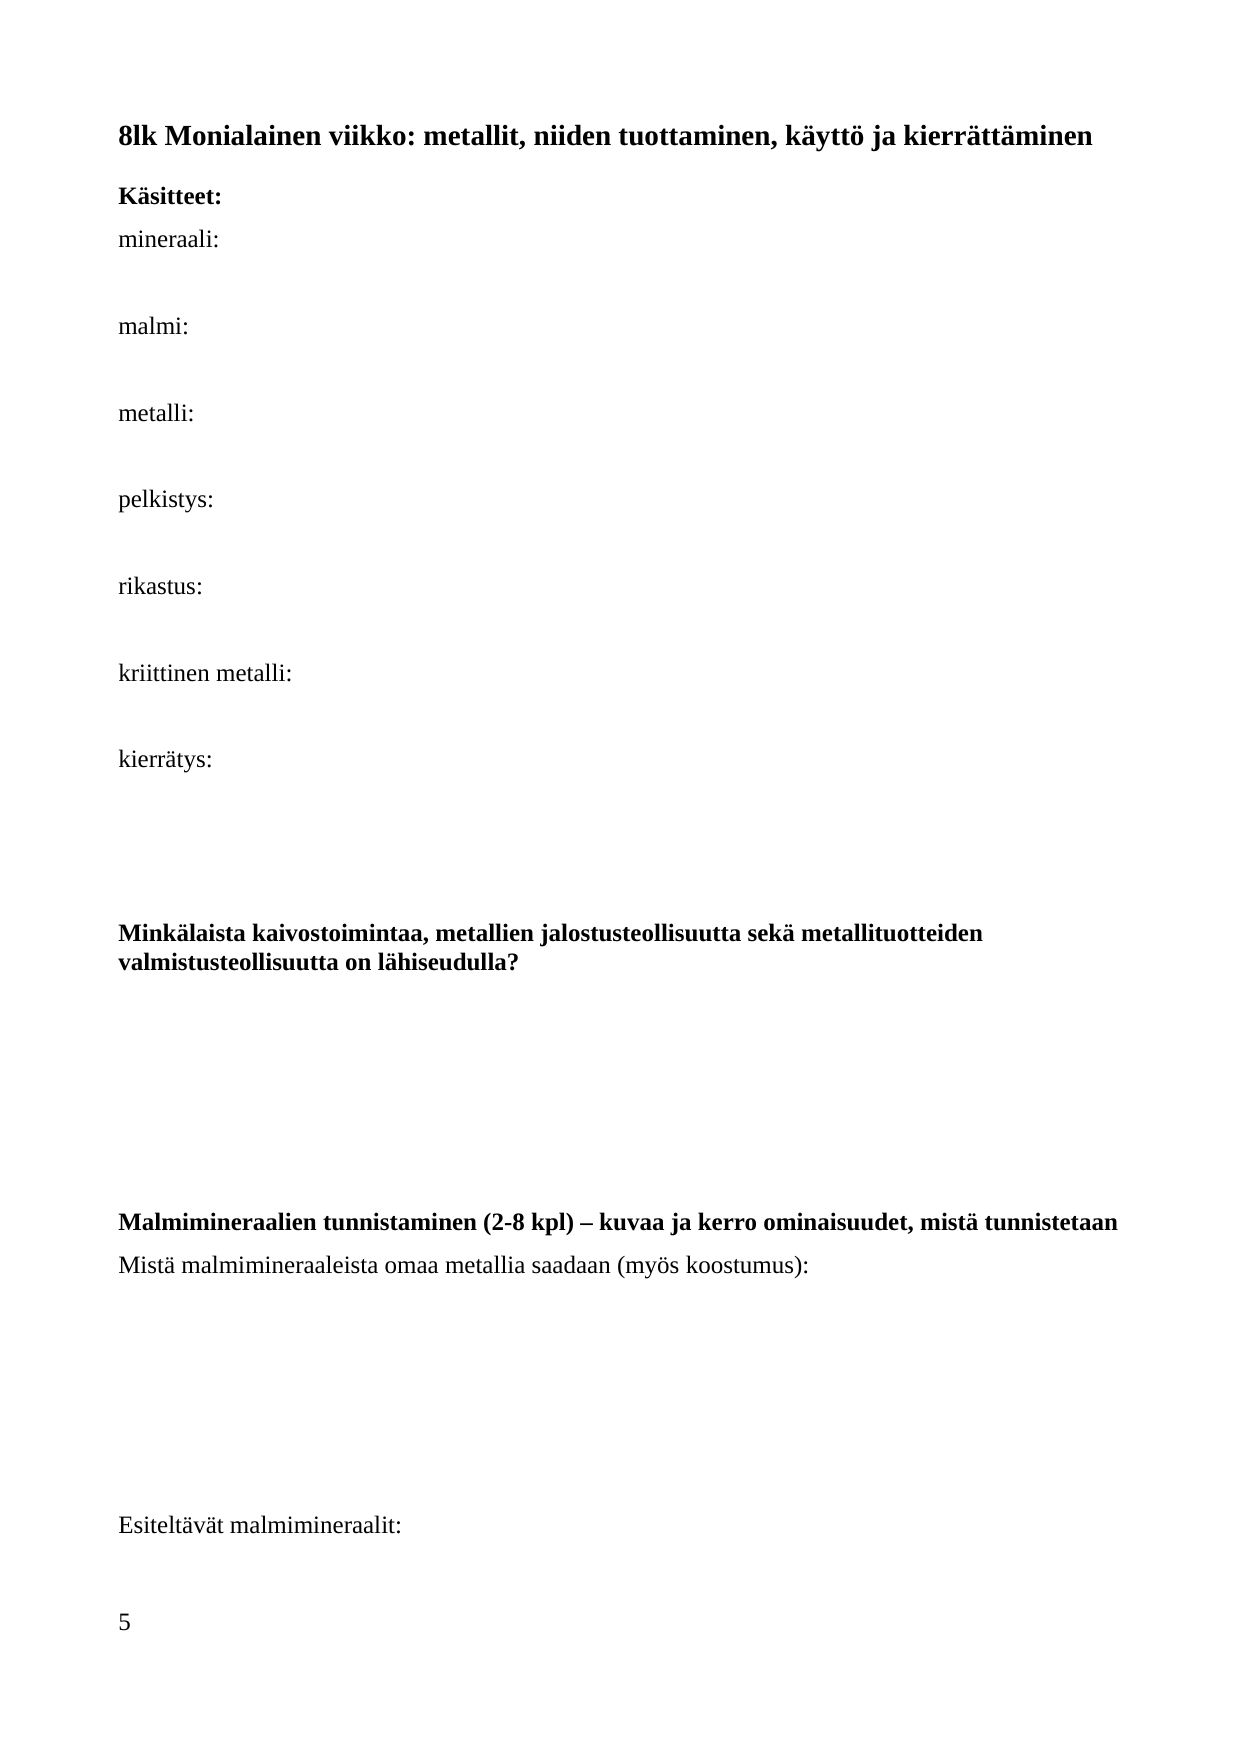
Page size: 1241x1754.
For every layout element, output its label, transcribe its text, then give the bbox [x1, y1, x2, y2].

text metalli: [118, 398, 1122, 427]
text Mistä malmimineraaleista omaa metallia saadaan (myös koostumus): [118, 1250, 1122, 1279]
text Minkälaista kaivostoimintaa, metallien jalostusteollisuutta sekä metallituotteiden valmistusteollisuutta on lähiseudulla? [118, 918, 1122, 975]
text Malmimineraalien tunnistaminen (2-8 kpl) – kuvaa ja kerro ominaisuudet, mistä tunnistetaan [118, 1207, 1122, 1235]
text kierrätys: [118, 744, 1122, 773]
text pelkistys: [118, 484, 1122, 513]
text kriittinen metalli: [118, 658, 1122, 687]
text mineraali: [118, 224, 1122, 253]
text Esiteltävät malmimineraalit: [118, 1510, 1122, 1539]
text malmi: [118, 311, 1122, 340]
text Käsitteet: [118, 181, 1122, 210]
text rikastus: [118, 571, 1122, 600]
